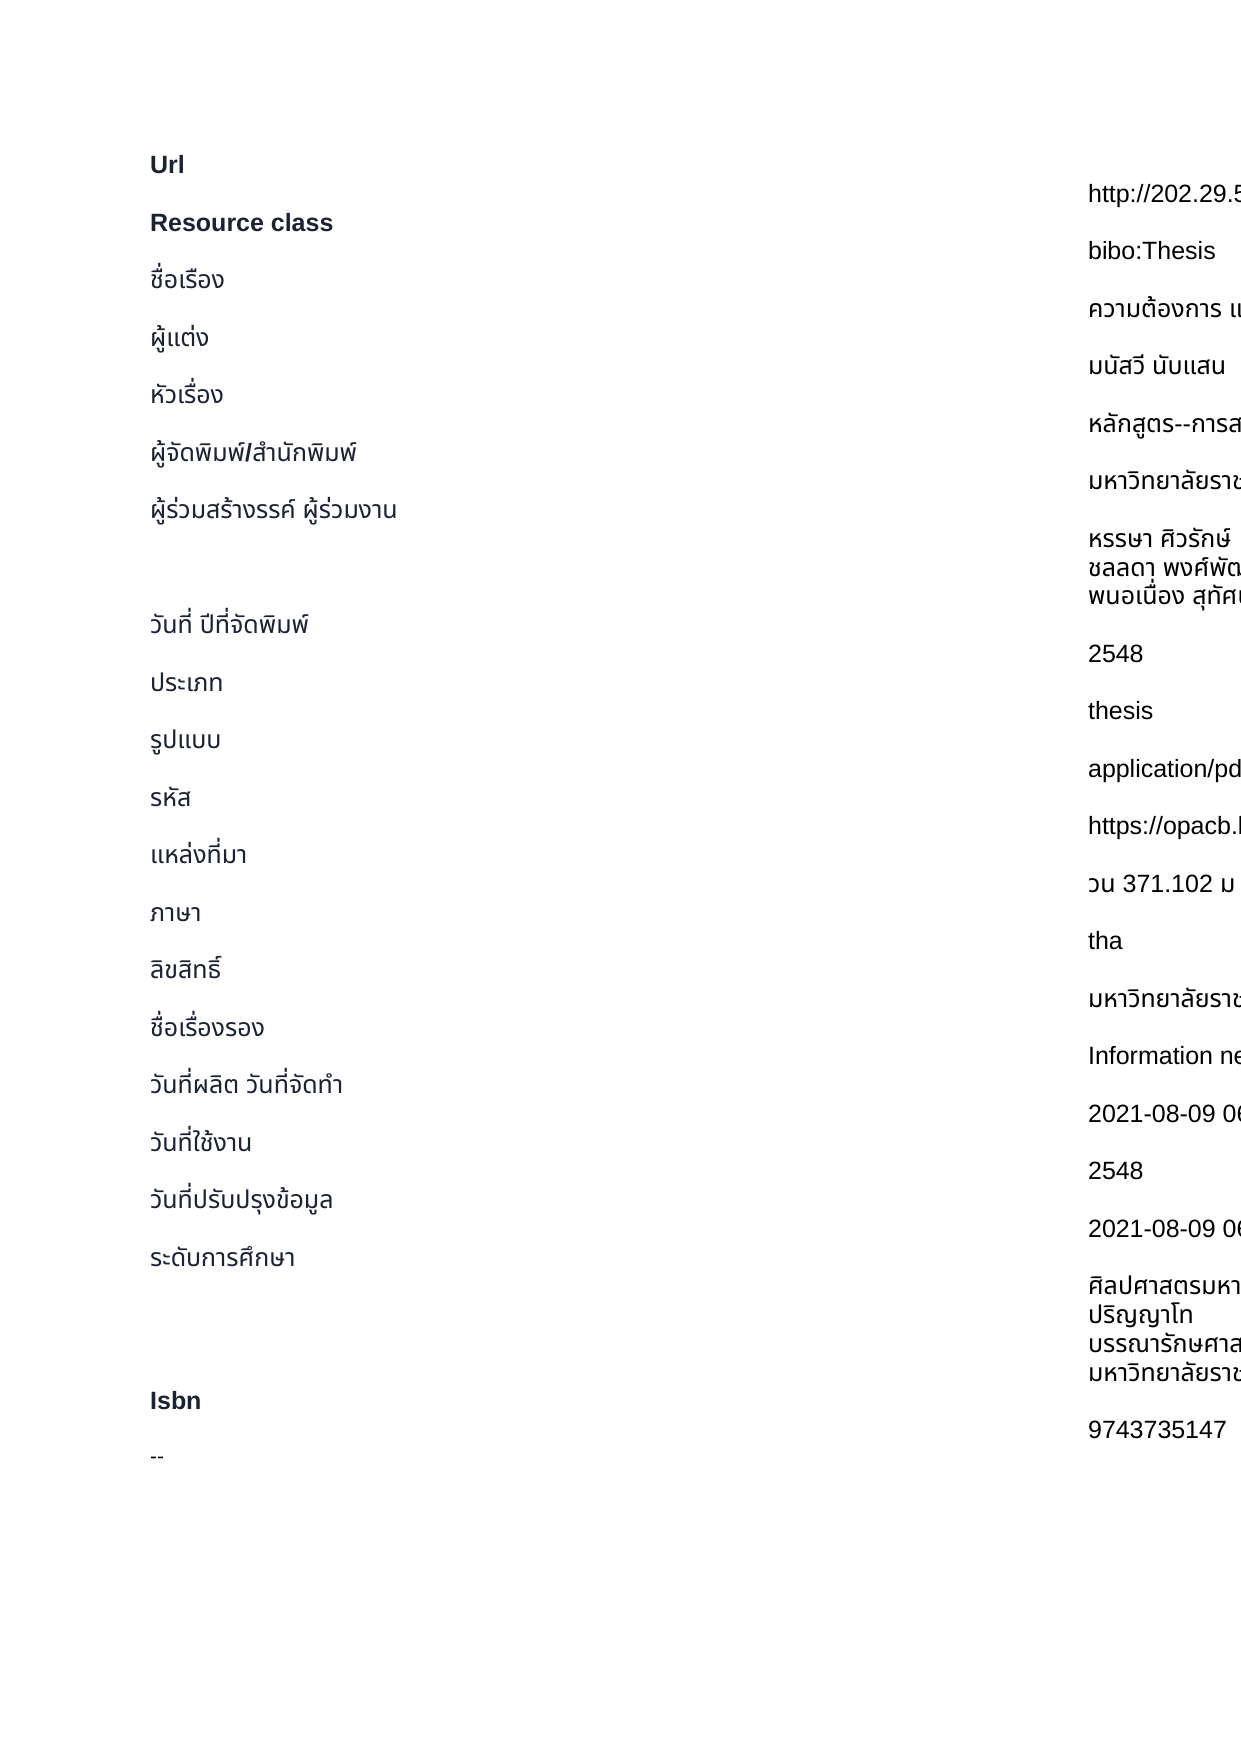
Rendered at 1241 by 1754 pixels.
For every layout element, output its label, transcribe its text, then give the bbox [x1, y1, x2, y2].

text bibo:Thesis [1088, 236, 1240, 265]
text ผู้แต่ง [150, 322, 1090, 351]
text ศิลปศาสตรมหาบัณฑิต [1088, 1271, 1240, 1300]
text หัวเรื่อง [150, 380, 1090, 409]
text ชื่อเรื่องรอง [150, 1012, 1090, 1041]
text มหาวิทยาลัยราชภัฏบ้านสมเด็จเจ้าพระยา [1088, 1357, 1240, 1386]
text Isbn [150, 1386, 1090, 1415]
text มนัสวี นับแสน [1088, 351, 1240, 380]
text -- [150, 1444, 1090, 1468]
text มหาวิทยาลัยราชภัฏบ้านสมเด็จเจ้าพระยา. สำนักวิทยบริการและเทคโนโลยีสารสนเทศ [1088, 466, 1240, 495]
text ผู้ร่วมสร้างรรค์ ผู้ร่วมงาน [150, 495, 1090, 524]
text ผู้จัดพิมพ์/สำนักพิมพ์ [150, 437, 1090, 466]
text วันที่ใช้งาน [150, 1127, 1090, 1156]
text Information needs and usage of teachers of 8 subject groups in pilot school and network school using basic education curriculum implementtation 2544 B.E. in Samutprakarn [1088, 1041, 1240, 1070]
text application/pdf [1088, 754, 1240, 782]
text รหัส [150, 782, 1090, 811]
text Url [150, 150, 1090, 179]
text วันที่ผลิต วันที่จัดทำ [150, 1070, 1090, 1099]
text ปริญญาโท [1088, 1300, 1240, 1329]
text ลิขสิทธิ์ [150, 955, 1090, 984]
text หรรษา ศิวรักษ์ [1088, 524, 1240, 552]
text https://opacb.bsru.ac.th/cgi-bin/koha/opac-detail.pl?biblionumber=49544 ลิงค์ข้อมูลในระบบ Matrix [1088, 811, 1240, 840]
text 2021-08-09 06:57:07 [1088, 1099, 1240, 1127]
text มหาวิทยาลัยราชภัฏบ้านสมเด็จเจ้าพระยา [1088, 984, 1240, 1012]
text บรรณารักษศาสตร์และสารสนเทศศาสตร์ [1088, 1329, 1240, 1357]
text 9743735147 [1088, 1415, 1240, 1444]
text Resource class [150, 207, 1090, 236]
text วันที่ปรับปรุงข้อมูล [150, 1185, 1090, 1214]
text วันที่ ปีที่จัดพิมพ์ [150, 610, 1090, 639]
text ชลลดา พงศ์พัฒนโยธิน [1088, 552, 1240, 581]
text วน 371.102 ม171ค 2548 [1088, 869, 1240, 897]
text ความต้องการ และการใช้สารสนเทศในกลุ่มสาระการเรียนรู้ 8 กลุ่มของครูโรงเรียนนำร่อง และโรงเรียนเครือข่ายการใช้หลักสูตรการศึกษาขั้นพื้นฐาน พุทธศักราช 2544 จังหวัดสมุทปราการ [1088, 294, 1240, 322]
text http://202.29.54.157/s/library/item/961 [1088, 179, 1240, 207]
text thesis [1088, 696, 1240, 725]
text 2548 [1088, 1156, 1240, 1185]
text 2548 [1088, 639, 1240, 667]
text 2021-08-09 06:57:07 [1088, 1214, 1240, 1242]
text tha [1088, 926, 1240, 955]
text ชื่อเรือง [150, 265, 1090, 294]
text ภาษา [150, 897, 1090, 926]
text หลักสูตร--การสอน [1088, 409, 1240, 437]
text พนอเนื่อง สุทัศน์ ณ อยุธยา [1088, 581, 1240, 610]
text ประเภท [150, 667, 1090, 696]
text ระดับการศึกษา [150, 1242, 1090, 1271]
text แหล่งที่มา [150, 840, 1090, 869]
text รูปแบบ [150, 725, 1090, 754]
